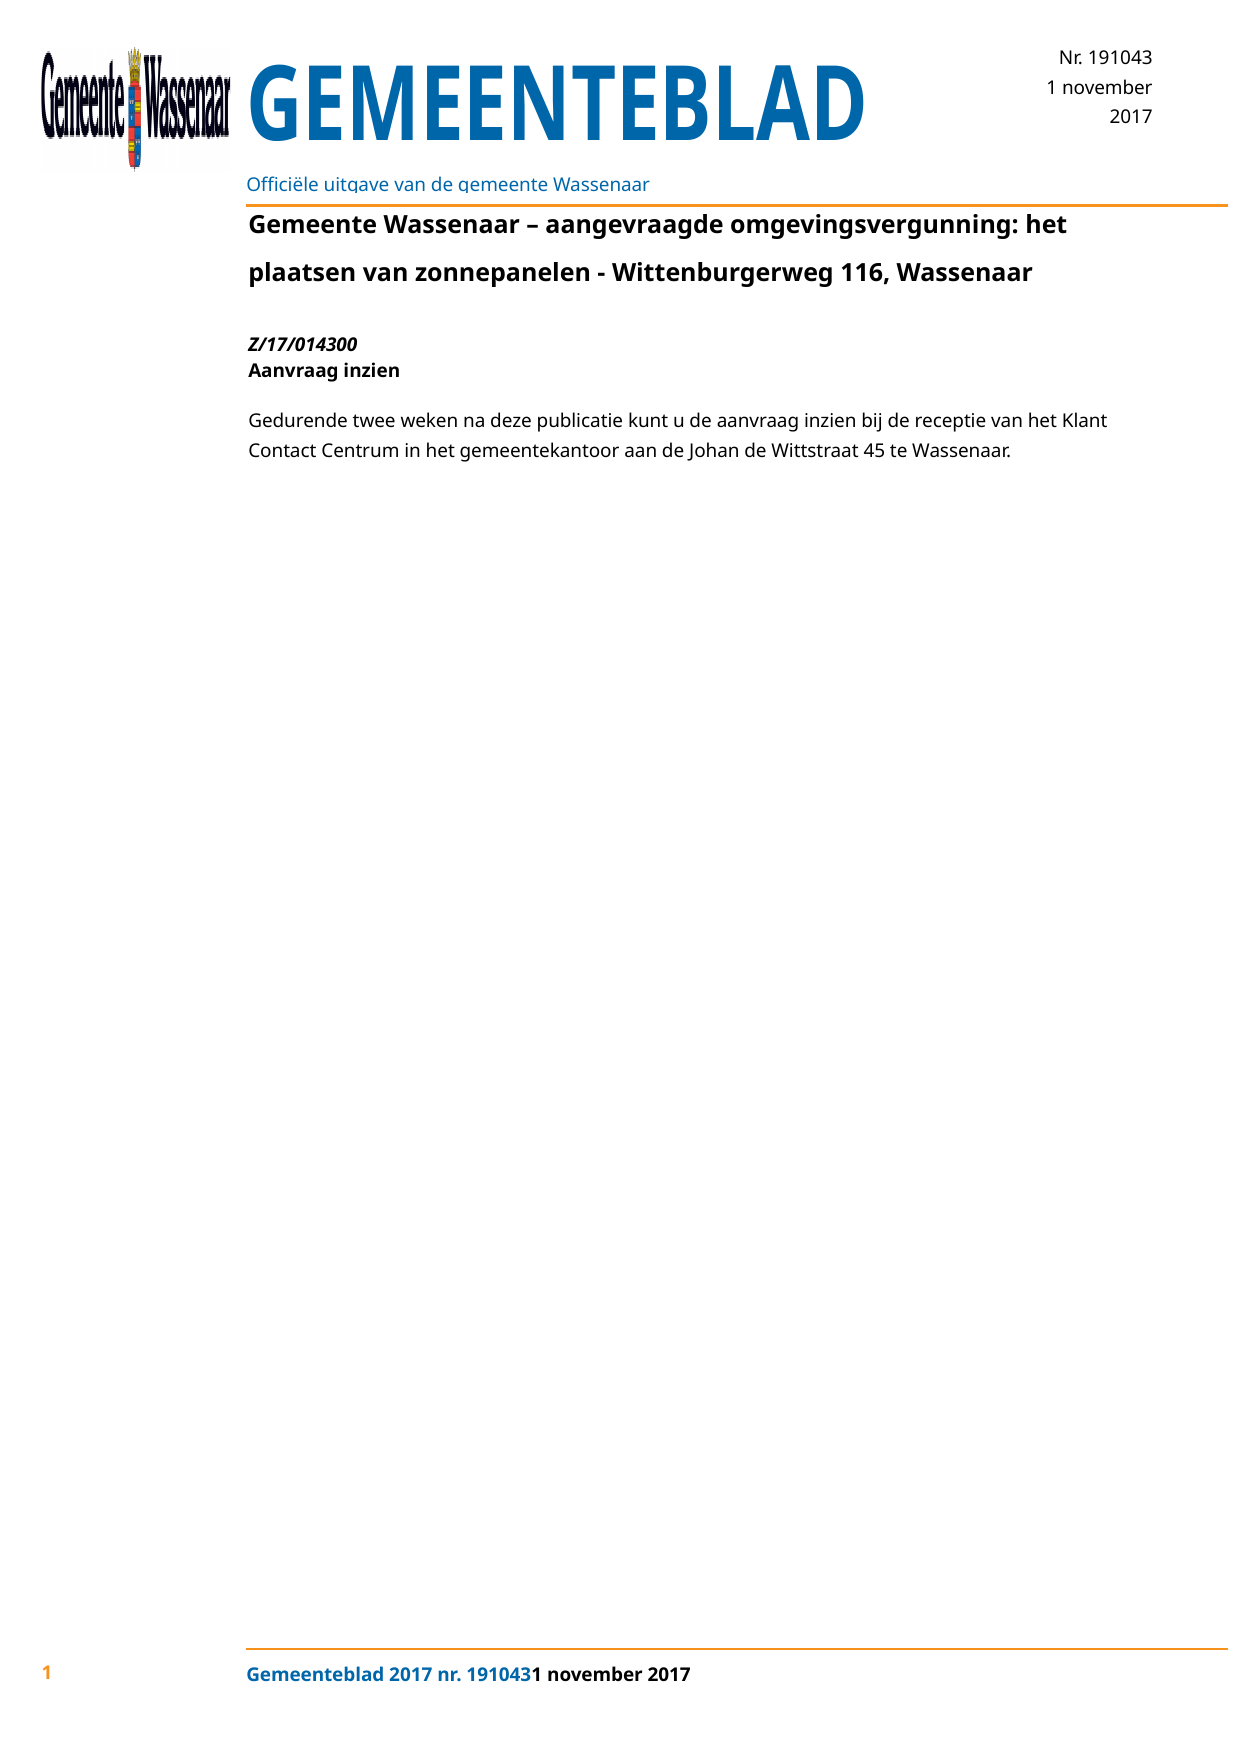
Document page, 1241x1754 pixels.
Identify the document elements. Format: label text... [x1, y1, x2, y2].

picture [41, 47, 231, 172]
text Gedurende twee weken na deze publicatie kunt u de aanvraag inzien bij de receptie van het Klant Contact Centrum in het gemeentekantoor aan de Johan de Wittstraat 45 te Wassenaar. [248, 408, 1152, 463]
text Z/17/014300 [248, 331, 1152, 357]
text Gemeente Wassenaar – aangevraagde omgevingsvergunning: het plaatsen van zonnepanelen - Wittenburgerweg 116, Wassenaar [248, 207, 1152, 288]
text Aanvraag inzien [248, 357, 1152, 383]
